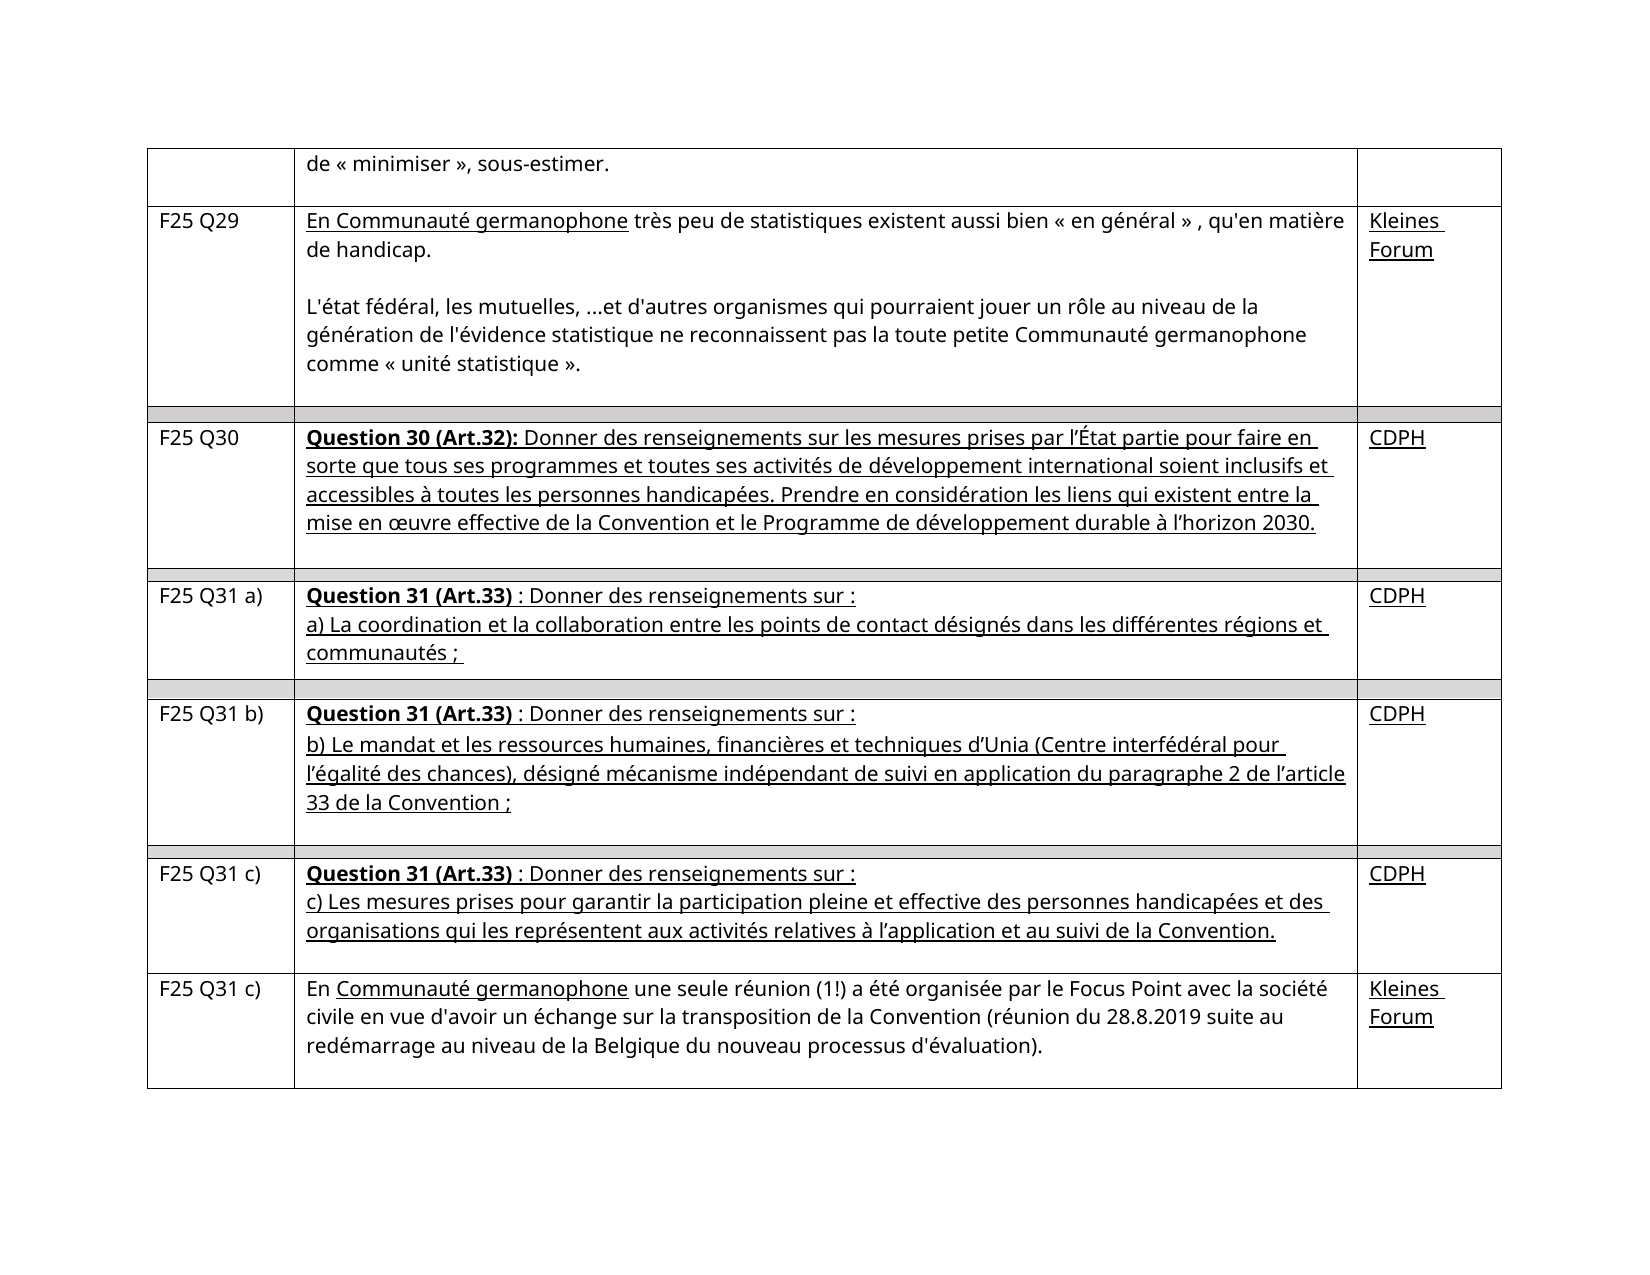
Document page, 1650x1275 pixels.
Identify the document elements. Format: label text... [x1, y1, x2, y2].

table_cell F25 Q29 [148, 207, 294, 406]
table_cell En Communauté germanophone une seule réunion (1!) a été organisée par le Focus Point avec la société civile en vue d'avoir un échange sur la transposition de la Convention (réunion du 28.8.2019 suite au redémarrage au niveau de la Belgique du nouveau processus d'évaluation). [295, 974, 1357, 1088]
table_cell Kleines Forum [1358, 207, 1501, 406]
table_cell En Communauté germanophone très peu de statistiques existent aussi bien « en général » , qu'en matière de handicap. L'état fédéral, les mutuelles, ...et d'autres organismes qui pourraient jouer un rôle au niveau de la génération de l'évidence statistique ne reconnaissent pas la toute petite Communauté germanophone comme « unité statistique ». [295, 207, 1357, 406]
table_cell [295, 680, 1357, 698]
table_cell [1358, 407, 1501, 422]
table_cell F25 Q31 a) [148, 582, 294, 679]
table_cell Question 31 (Art.33) : Donner des renseignements sur : a) La coordination et la collaboration entre les points de contact désignés dans les différentes régions et communautés ; [295, 582, 1357, 679]
table_cell [1358, 569, 1501, 581]
table_cell [295, 846, 1357, 858]
table_cell [1358, 149, 1501, 206]
table_cell F25 Q31 c) [148, 974, 294, 1088]
table_cell Question 31 (Art.33) : Donner des renseignements sur : b) Le mandat et les ressources humaines, financières et techniques d’Unia (Centre interfédéral pour l’égalité des chances), désigné mécanisme indépendant de suivi en application du paragraphe 2 de l’article 33 de la Convention ; [295, 700, 1357, 844]
table_cell [1358, 680, 1501, 698]
table_cell [148, 569, 294, 581]
table_cell F25 Q31 c) [148, 859, 294, 973]
table_cell [148, 407, 294, 422]
table_cell [295, 569, 1357, 581]
table_cell [295, 407, 1357, 422]
table_cell CDPH [1358, 700, 1501, 844]
table_cell CDPH [1358, 582, 1501, 679]
table_cell F25 Q31 b) [148, 700, 294, 844]
table_cell [148, 680, 294, 698]
table_cell CDPH [1358, 859, 1501, 973]
table_cell CDPH [1358, 423, 1501, 568]
table_cell [1358, 846, 1501, 858]
table_cell Kleines Forum [1358, 974, 1501, 1088]
table_cell [148, 846, 294, 858]
table_cell Question 31 (Art.33) : Donner des renseignements sur : c) Les mesures prises pour garantir la participation pleine et effective des personnes handicapées et des organisations qui les représentent aux activités relatives à l’application et au suivi de la Convention. [295, 859, 1357, 973]
table_cell de « minimiser », sous-estimer. [295, 149, 1357, 206]
table_cell F25 Q30 [148, 423, 294, 568]
table_cell Question 30 (Art.32): Donner des renseignements sur les mesures prises par l’État partie pour faire en sorte que tous ses programmes et toutes ses activités de développement international soient inclusifs et accessibles à toutes les personnes handicapées. Prendre en considération les liens qui existent entre la mise en œuvre effective de la Convention et le Programme de développement durable à l’horizon 2030. [295, 423, 1357, 568]
table_cell [148, 149, 294, 206]
